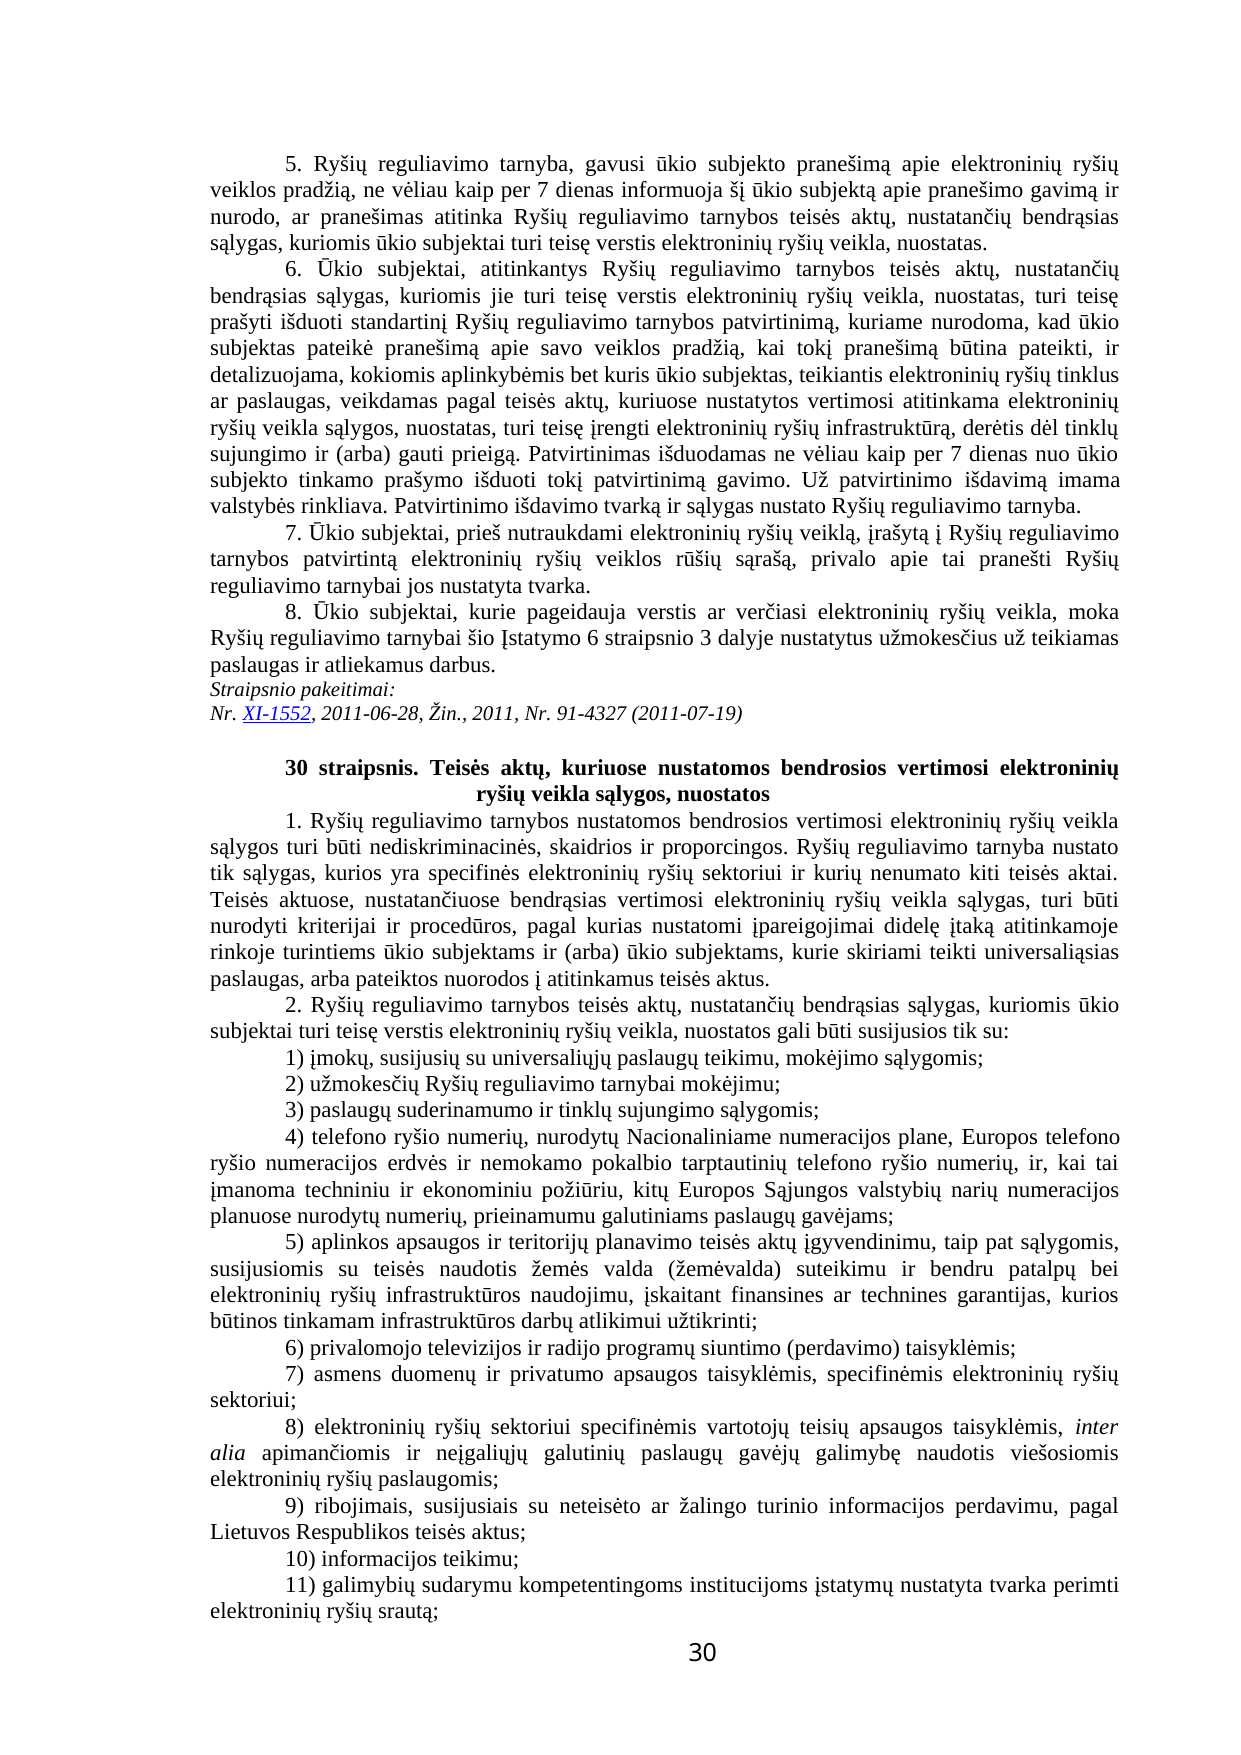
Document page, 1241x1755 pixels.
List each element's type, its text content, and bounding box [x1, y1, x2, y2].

text 5) aplinkos apsaugos ir teritorijų planavimo teisės aktų įgyvendinimu, taip pat sąlygomis, susijusiomis su teisės naudotis žemės valda (žemėvalda) suteikimu ir bendru patalpų bei elektroninių ryšių infrastruktūros naudojimu, įskaitant finansines ar technines garantijas, kurios būtinos tinkamam infrastruktūros darbų atlikimui užtikrinti; [210, 1228, 1120, 1334]
text 7) asmens duomenų ir privatumo apsaugos taisyklėmis, specifinėmis elektroninių ryšių sektoriui; [210, 1360, 1120, 1413]
text 1) įmokų, susijusių su universaliųjų paslaugų teikimu, mokėjimo sąlygomis; [210, 1044, 1120, 1070]
text 4) telefono ryšio numerių, nurodytų Nacionaliniame numeracijos plane, Europos telefono ryšio numeracijos erdvės ir nemokamo pokalbio tarptautinių telefono ryšio numerių, ir, kai tai įmanoma techniniu ir ekonominiu požiūriu, kitų Europos Sąjungos valstybių narių numeracijos planuose nurodytų numerių, prieinamumu galutiniams paslaugų gavėjams; [210, 1123, 1120, 1228]
text Nr. XI-1552, 2011-06-28, Žin., 2011, Nr. 91-4327 (2011-07-19) [210, 701, 1120, 725]
text 30 straipsnis. Teisės aktų, kuriuose nustatomos bendrosios vertimosi elektroninių ryšių veikla sąlygos, nuostatos [285, 754, 1120, 807]
text 8) elektroninių ryšių sektoriui specifinėmis vartotojų teisių apsaugos taisyklėmis, inter alia apimančiomis ir neįgaliųjų galutinių paslaugų gavėjų galimybę naudotis viešosiomis elektroninių ryšių paslaugomis; [210, 1413, 1120, 1492]
text 8. Ūkio subjektai, kurie pageidauja verstis ar verčiasi elektroninių ryšių veikla, moka Ryšių reguliavimo tarnybai šio Įstatymo 6 straipsnio 3 dalyje nustatytus užmokesčius už teikiamas paslaugas ir atliekamus darbus. [210, 598, 1120, 677]
text Straipsnio pakeitimai: [210, 677, 1120, 701]
text 6) privalomojo televizijos ir radijo programų siuntimo (perdavimo) taisyklėmis; [210, 1334, 1120, 1360]
text 1. Ryšių reguliavimo tarnybos nustatomos bendrosios vertimosi elektroninių ryšių veikla sąlygos turi būti nediskriminacinės, skaidrios ir proporcingos. Ryšių reguliavimo tarnyba nustato tik sąlygas, kurios yra specifinės elektroninių ryšių sektoriui ir kurių nenumato kiti teisės aktai. Teisės aktuose, nustatančiuose bendrąsias vertimosi elektroninių ryšių veikla sąlygas, turi būti nurodyti kriterijai ir procedūros, pagal kurias nustatomi įpareigojimai didelę įtaką atitinkamoje rinkoje turintiems ūkio subjektams ir (arba) ūkio subjektams, kurie skiriami teikti universaliąsias paslaugas, arba pateiktos nuorodos į atitinkamus teisės aktus. [210, 807, 1120, 991]
text 2. Ryšių reguliavimo tarnybos teisės aktų, nustatančių bendrąsias sąlygas, kuriomis ūkio subjektai turi teisę verstis elektroninių ryšių veikla, nuostatos gali būti susijusios tik su: [210, 991, 1120, 1044]
text 5. Ryšių reguliavimo tarnyba, gavusi ūkio subjekto pranešimą apie elektroninių ryšių veiklos pradžią, ne vėliau kaip per 7 dienas informuoja šį ūkio subjektą apie pranešimo gavimą ir nurodo, ar pranešimas atitinka Ryšių reguliavimo tarnybos teisės aktų, nustatančių bendrąsias sąlygas, kuriomis ūkio subjektai turi teisę verstis elektroninių ryšių veikla, nuostatas. [210, 150, 1120, 255]
text 9) ribojimais, susijusiais su neteisėto ar žalingo turinio informacijos perdavimu, pagal Lietuvos Respublikos teisės aktus; [210, 1492, 1120, 1544]
text 3) paslaugų suderinamumo ir tinklų sujungimo sąlygomis; [210, 1097, 1120, 1123]
text 6. Ūkio subjektai, atitinkantys Ryšių reguliavimo tarnybos teisės aktų, nustatančių bendrąsias sąlygas, kuriomis jie turi teisę verstis elektroninių ryšių veikla, nuostatas, turi teisę prašyti išduoti standartinį Ryšių reguliavimo tarnybos patvirtinimą, kuriame nurodoma, kad ūkio subjektas pateikė pranešimą apie savo veiklos pradžią, kai tokį pranešimą būtina pateikti, ir detalizuojama, kokiomis aplinkybėmis bet kuris ūkio subjektas, teikiantis elektroninių ryšių tinklus ar paslaugas, veikdamas pagal teisės aktų, kuriuose nustatytos vertimosi atitinkama elektroninių ryšių veikla sąlygos, nuostatas, turi teisę įrengti elektroninių ryšių infrastruktūrą, derėtis dėl tinklų sujungimo ir (arba) gauti prieigą. Patvirtinimas išduodamas ne vėliau kaip per 7 dienas nuo ūkio subjekto tinkamo prašymo išduoti tokį patvirtinimą gavimo. Už patvirtinimo išdavimą imama valstybės rinkliava. Patvirtinimo išdavimo tvarką ir sąlygas nustato Ryšių reguliavimo tarnyba. [210, 255, 1120, 519]
text 10) informacijos teikimu; [210, 1544, 1120, 1571]
text 2) užmokesčių Ryšių reguliavimo tarnybai mokėjimu; [210, 1070, 1120, 1097]
text 11) galimybių sudarymu kompetentingoms institucijoms įstatymų nustatyta tvarka perimti elektroninių ryšių srautą; [210, 1571, 1120, 1624]
text 7. Ūkio subjektai, prieš nutraukdami elektroninių ryšių veiklą, įrašytą į Ryšių reguliavimo tarnybos patvirtintą elektroninių ryšių veiklos rūšių sąrašą, privalo apie tai pranešti Ryšių reguliavimo tarnybai jos nustatyta tvarka. [210, 519, 1120, 598]
